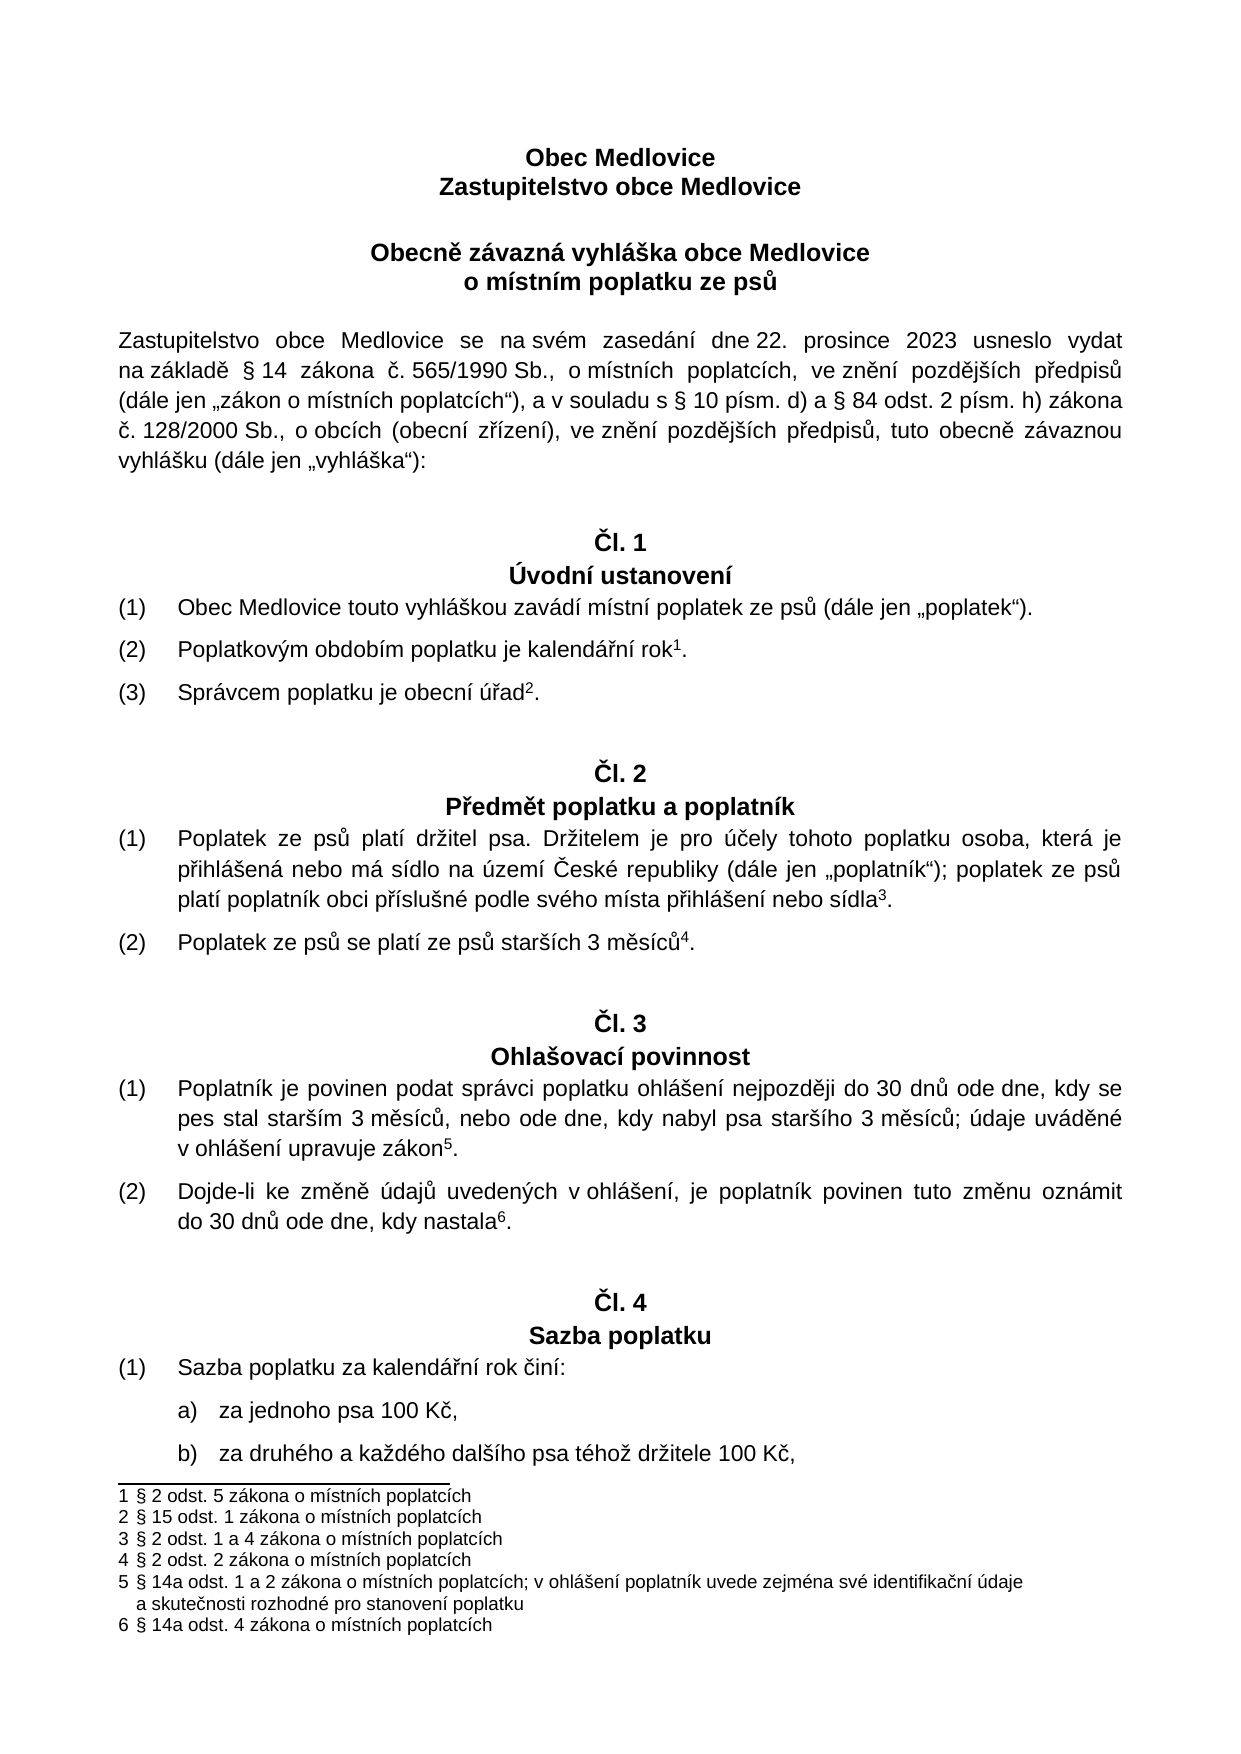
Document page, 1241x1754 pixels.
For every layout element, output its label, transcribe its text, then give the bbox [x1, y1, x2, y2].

subtitle Čl. 1 Úvodní ustanovení [118, 528, 1122, 589]
list § 14a odst. 4 zákona o místních poplatcích [118, 1614, 1122, 1635]
list Poplatek ze psů se platí ze psů starších 3 měsíců. [118, 928, 1122, 955]
text Zastupitelstvo obce Medlovice se na svém zasedání dne 22. prosince 2023 usneslo vydat na základě § 14 zákona č. 565/1990 Sb., o místních poplatcích, ve znění pozdějších předpisů (dále jen „zákon o místních poplatcích“), a v souladu s § 10 písm. d) a § 84 odst. 2 písm. h) zákona č. 128/2000 Sb., o obcích (obecní zřízení), ve znění pozdějších předpisů, tuto obecně závaznou vyhlášku (dále jen „vyhláška“): [118, 327, 1122, 474]
list za druhého a každého dalšího psa téhož držitele 100 Kč, [177, 1440, 1122, 1466]
list § 15 odst. 1 zákona o místních poplatcích [118, 1506, 1122, 1528]
list § 2 odst. 5 zákona o místních poplatcích [118, 1484, 1122, 1506]
list § 14a odst. 1 a 2 zákona o místních poplatcích; v ohlášení poplatník uvede zejména své identifikační údaje a skutečnosti rozhodné pro stanovení poplatku [118, 1571, 1122, 1614]
list Poplatkovým obdobím poplatku je kalendářní rok. [118, 636, 1122, 663]
subtitle Čl. 3 Ohlašovací povinnost [118, 1009, 1122, 1071]
list Dojde-li ke změně údajů uvedených v ohlášení, je poplatník povinen tuto změnu oznámit do 30 dnů ode dne, kdy nastala. [118, 1178, 1122, 1234]
list Poplatník je povinen podat správci poplatku ohlášení nejpozději do 30 dnů ode dne, kdy se pes stal starším 3 měsíců, nebo ode dne, kdy nabyl psa staršího 3 měsíců; údaje uváděné v ohlášení upravuje zákon. [118, 1075, 1122, 1162]
subtitle Obecně závazná vyhláška obce Medlovice o místním poplatku ze psů [118, 238, 1122, 295]
subtitle Čl. 4 Sazba poplatku [118, 1288, 1122, 1350]
subtitle Čl. 2 Předmět poplatku a poplatník [118, 759, 1122, 821]
list Poplatek ze psů platí držitel psa. Držitelem je pro účely tohoto poplatku osoba, která je přihlášená nebo má sídlo na území České republiky (dále jen „poplatník“); poplatek ze psů platí poplatník obci příslušné podle svého místa přihlášení nebo sídla. [118, 825, 1122, 912]
list Sazba poplatku za kalendářní rok činí: [118, 1354, 1122, 1381]
list za jednoho psa 100 Kč, [177, 1397, 1122, 1423]
list Obec Medlovice touto vyhláškou zavádí místní poplatek ze psů (dále jen „poplatek“). [118, 594, 1122, 620]
list Správcem poplatku je obecní úřad. [118, 679, 1122, 706]
text Obec Medlovice Zastupitelstvo obce Medlovice [118, 143, 1122, 201]
list § 2 odst. 1 a 4 zákona o místních poplatcích [118, 1528, 1122, 1549]
list § 2 odst. 2 zákona o místních poplatcích [118, 1549, 1122, 1571]
